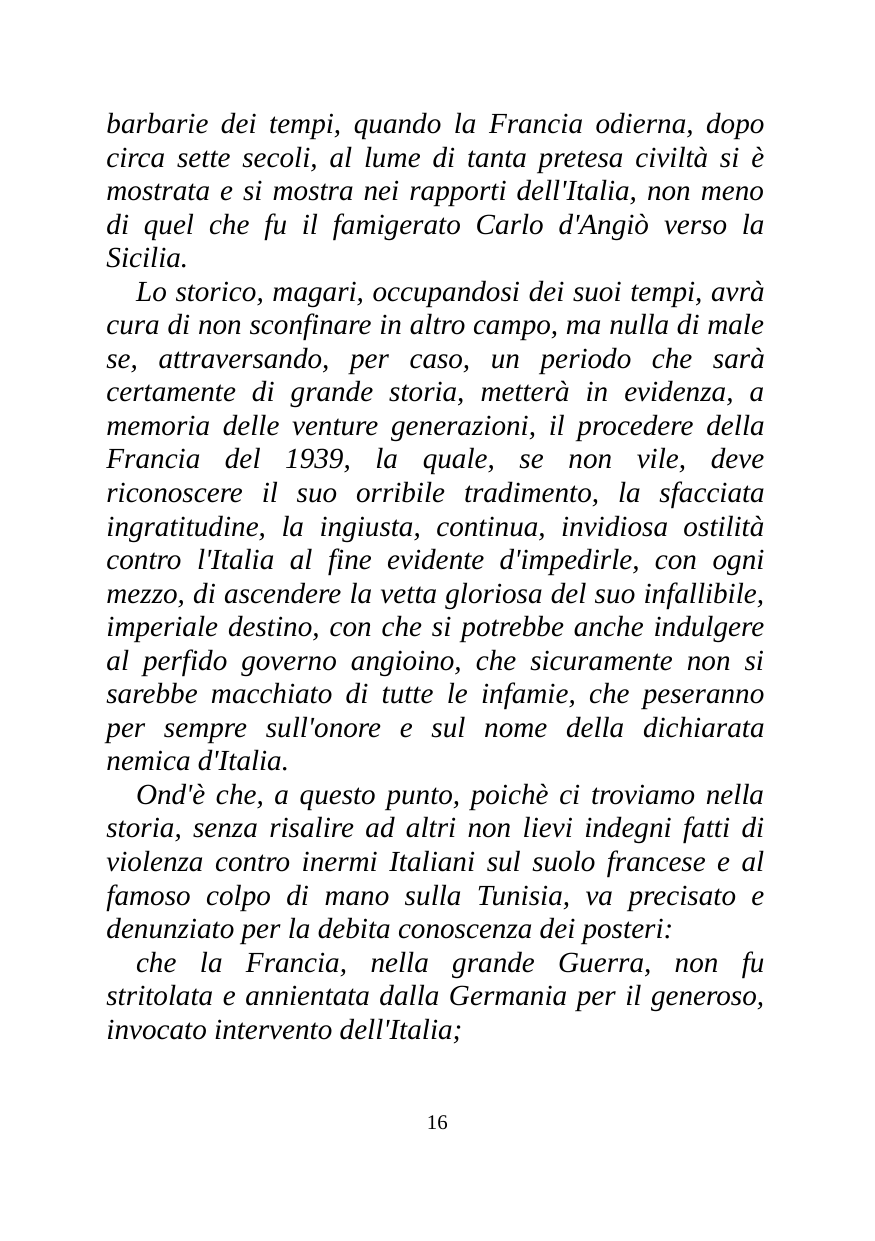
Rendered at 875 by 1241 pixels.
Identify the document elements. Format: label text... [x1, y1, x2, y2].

text Ond'è che, a questo punto, poichè ci troviamo nella storia, senza risalire ad altri non lievi indegni fatti di violenza contro inermi Italiani sul suolo francese e al famoso colpo di mano sulla Tunisia, va precisato e denunziato per la debita conoscenza dei posteri: [106, 777, 768, 945]
text barbarie dei tempi, quando la Francia odierna, dopo circa sette secoli, al lume di tanta pretesa civiltà si è mostrata e si mostra nei rapporti dell'Italia, non meno di quel che fu il famigerato Carlo d'Angiò verso la Sicilia. [106, 106, 768, 274]
text che la Francia, nella grande Guerra, non fu stritolata e annientata dalla Germania per il generoso, invocato intervento dell'Italia; [106, 945, 768, 1045]
text Lo storico, magari, occupandosi dei suoi tempi, avrà cura di non sconfinare in altro campo, ma nulla di male se, attraversando, per caso, un periodo che sarà certamente di grande storia, metterà in evidenza, a memoria delle venture generazioni, il procedere della Francia del 1939, la quale, se non vile, deve riconoscere il suo orribile tradimento, la sfacciata ingratitudine, la ingiusta, continua, invidiosa ostilità contro l'Italia al fine evidente d'impedirle, con ogni mezzo, di ascendere la vetta gloriosa del suo infallibile, imperiale destino, con che si potrebbe anche indulgere al perfido governo angioino, che sicuramente non si sarebbe macchiato di tutte le infamie, che peseranno per sempre sull'onore e sul nome della dichiarata nemica d'Italia. [106, 274, 768, 777]
